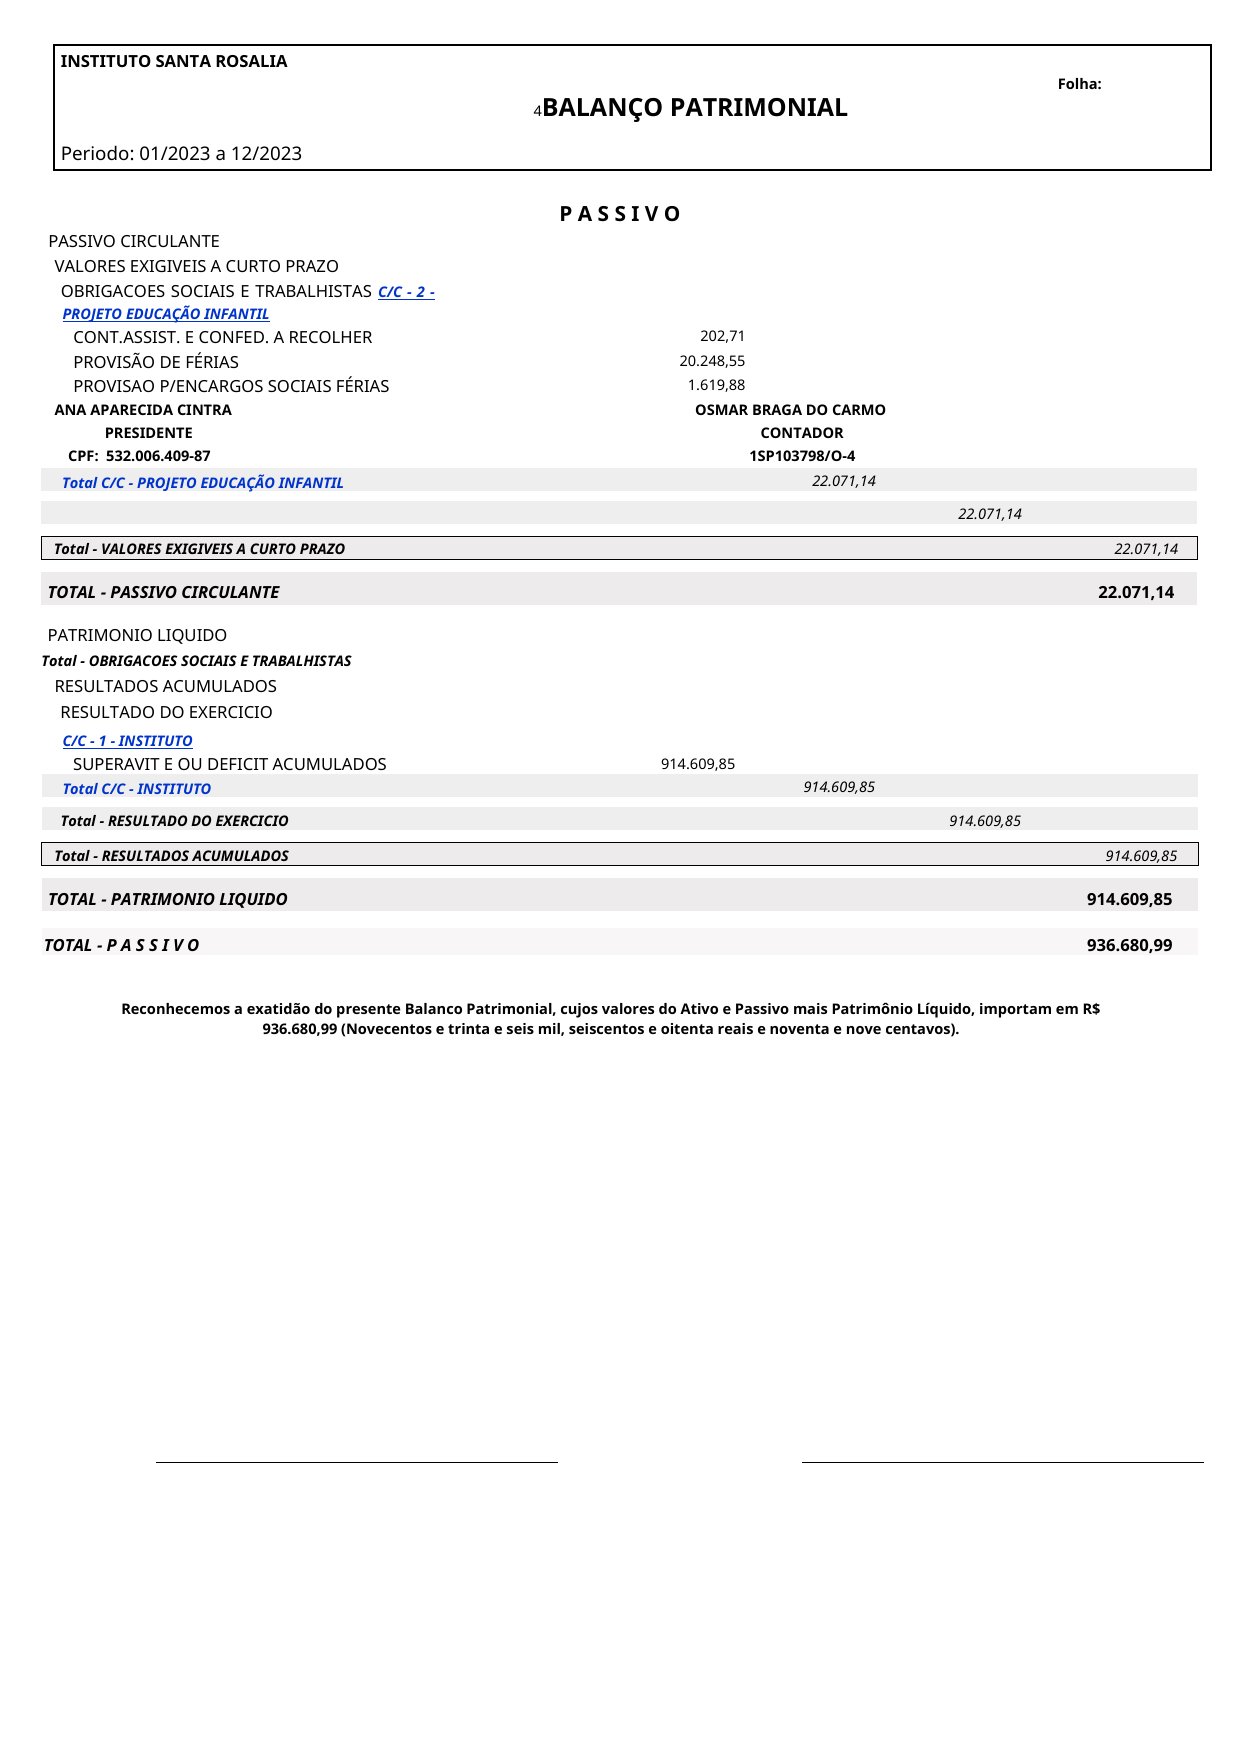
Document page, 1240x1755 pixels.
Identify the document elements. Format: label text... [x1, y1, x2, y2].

text Reconhecemos a exatidão do presente Balanco Patrimonial, cujos valores do Ativo e Passivo mais Patrimônio Líquido, importam em R$ 936.680,99 (Novecentos e trinta e seis mil, seiscentos e oitenta reais e noventa e nove centavos). [83, 998, 1139, 1039]
text [41, 491, 1139, 501]
table_cell 202,71 [546, 326, 746, 350]
text Total - OBRIGACOES SOCIAIS E TRABALHISTAS [41, 605, 1139, 670]
table_cell 20.248,55 [546, 350, 746, 375]
text RESULTADOS ACUMULADOS [54, 675, 1139, 698]
table_header PASSIVO CIRCULANTE VALORES EXIGIVEIS A CURTO PRAZO OBRIGACOES SOCIAIS E TRABALHISTAS C/C - 2 - PROJETO EDUCAÇÃO INFANTIL [48, 230, 546, 326]
text [41, 524, 1139, 536]
table_cell PROVISÃO DE FÉRIAS [48, 350, 546, 375]
table_cell 1.619,88 [546, 375, 746, 400]
table_header ANA APARECIDA CINTRA PRESIDENTE CPF: 532.006.409-87 [54, 400, 695, 467]
subtitle P A S S I V O [100, 199, 1139, 228]
table_header OSMAR BRAGA DO CARMO CONTADOR 1SP103798/O-4 [695, 400, 909, 467]
table_header [546, 230, 746, 326]
table_cell CONT.ASSIST. E CONFED. A RECOLHER [48, 326, 546, 350]
table_cell PROVISAO P/ENCARGOS SOCIAIS FÉRIAS [48, 375, 546, 400]
text [41, 560, 1139, 572]
